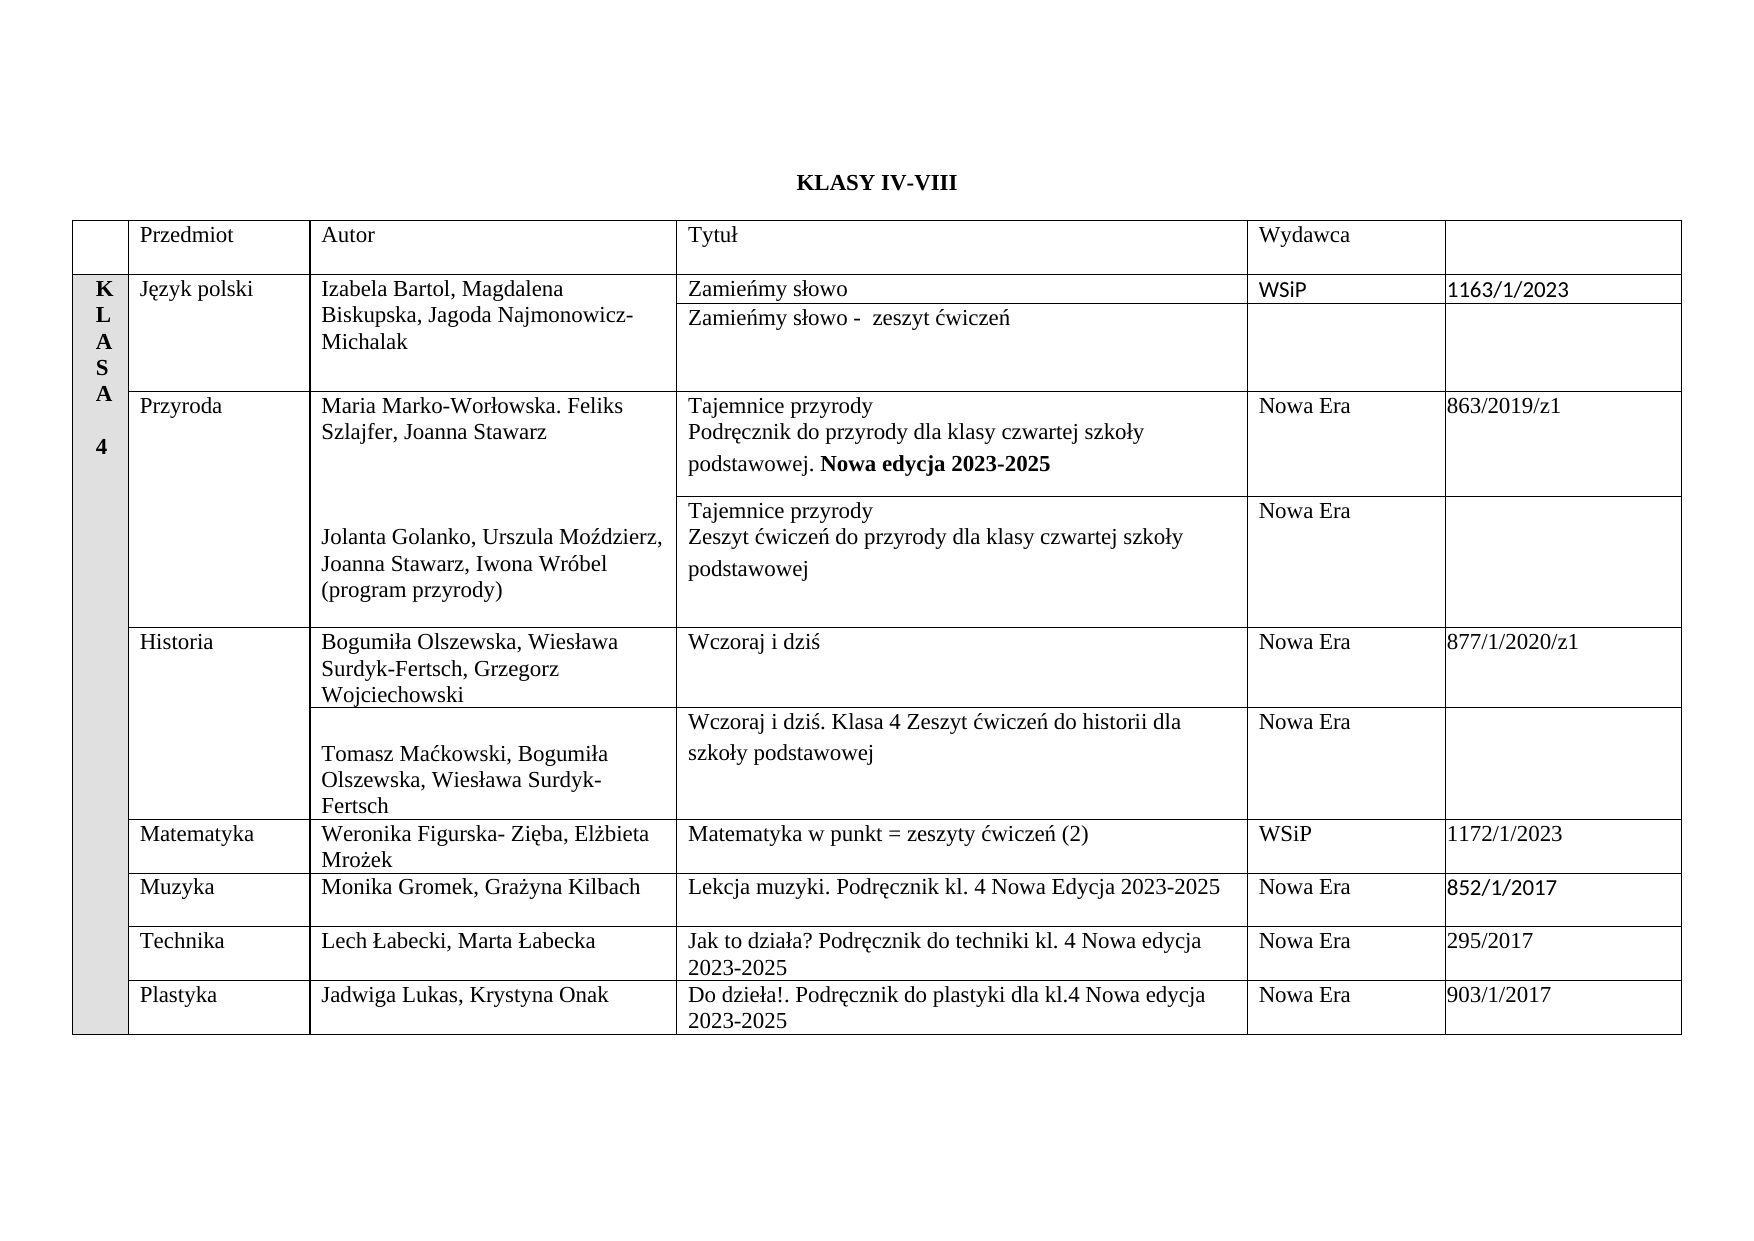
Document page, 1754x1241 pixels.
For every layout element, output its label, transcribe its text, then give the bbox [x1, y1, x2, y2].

table_header Wydawca [1248, 221, 1445, 274]
table_header Autor [311, 221, 676, 274]
table_cell [1248, 304, 1445, 391]
table_cell Maria Marko-Worłowska. Feliks Szlajfer, Joanna Stawarz Jolanta Golanko, Urszula Moździerz, Joanna Stawarz, Iwona Wróbel (program przyrody) [311, 392, 676, 627]
table_cell [1446, 708, 1681, 819]
table_cell WSiP [1248, 820, 1445, 872]
table_cell Wczoraj i dziś. Klasa 4 Zeszyt ćwiczeń do historii dla szkoły podstawowej [677, 708, 1247, 819]
table_cell WSiP [1248, 275, 1445, 303]
table_cell Lech Łabecki, Marta Łabecka [311, 927, 676, 980]
table_cell Nowa Era [1248, 497, 1445, 627]
table_cell 863/2019/z1 [1446, 392, 1681, 496]
table_cell [1446, 304, 1681, 391]
table_cell Jadwiga Lukas, Krystyna Onak [311, 981, 676, 1034]
text KLASY IV-VIII [118, 169, 1636, 196]
table_cell Nowa Era [1248, 981, 1445, 1034]
table_cell Do dzieła!. Podręcznik do plastyki dla kl.4 Nowa edycja 2023-2025 [677, 981, 1247, 1034]
table_cell 852/1/2017 [1446, 874, 1681, 926]
table_cell Jak to działa? Podręcznik do techniki kl. 4 Nowa edycja 2023-2025 [677, 927, 1247, 980]
table_header Tytuł [677, 221, 1247, 274]
table_cell Wczoraj i dziś [677, 628, 1247, 707]
table_cell Nowa Era [1248, 874, 1445, 926]
table_cell 903/1/2017 [1446, 981, 1681, 1034]
table_cell Nowa Era [1248, 392, 1445, 496]
table_cell 295/2017 [1446, 927, 1681, 980]
table_cell 1163/1/2023 [1446, 275, 1681, 303]
table_cell Weronika Figurska- Zięba, Elżbieta Mrożek [311, 820, 676, 872]
table_header Przedmiot [129, 221, 309, 274]
table_cell [1446, 497, 1681, 627]
table_cell 877/1/2020/z1 [1446, 628, 1681, 707]
table_cell Muzyka [129, 874, 309, 926]
table_cell Plastyka [129, 981, 309, 1034]
table_cell Matematyka [129, 820, 309, 872]
table_cell Bogumiła Olszewska, Wiesława Surdyk-Fertsch, Grzegorz Wojciechowski [311, 628, 676, 707]
table_cell Tajemnice przyrody Zeszyt ćwiczeń do przyrody dla klasy czwartej szkoły podstawowej [677, 497, 1247, 627]
table_cell Matematyka w punkt = zeszyty ćwiczeń (2) [677, 820, 1247, 872]
table_cell 1172/1/2023 [1446, 820, 1681, 872]
table_header [73, 221, 128, 274]
table_cell Izabela Bartol, Magdalena Biskupska, Jagoda Najmonowicz-Michalak [311, 275, 676, 391]
table_cell Nowa Era [1248, 628, 1445, 707]
table_cell Przyroda [129, 392, 309, 627]
table_cell Monika Gromek, Grażyna Kilbach [311, 874, 676, 926]
table_cell Nowa Era [1248, 708, 1445, 819]
table_cell Język polski [129, 275, 309, 391]
table_cell Zamieńmy słowo [677, 275, 1247, 303]
table_cell Lekcja muzyki. Podręcznik kl. 4 Nowa Edycja 2023-2025 [677, 874, 1247, 926]
table_cell KLASA 4 [73, 275, 128, 1034]
table_cell Historia [129, 628, 309, 819]
table_cell Nowa Era [1248, 927, 1445, 980]
table_header [1446, 221, 1681, 274]
table_cell Technika [129, 927, 309, 980]
table_cell Zamieńmy słowo - zeszyt ćwiczeń [677, 304, 1247, 391]
table_cell Tajemnice przyrody Podręcznik do przyrody dla klasy czwartej szkoły podstawowej. Nowa edycja 2023-2025 [677, 392, 1247, 496]
table_cell Tomasz Maćkowski, Bogumiła Olszewska, Wiesława Surdyk-Fertsch [311, 708, 676, 819]
